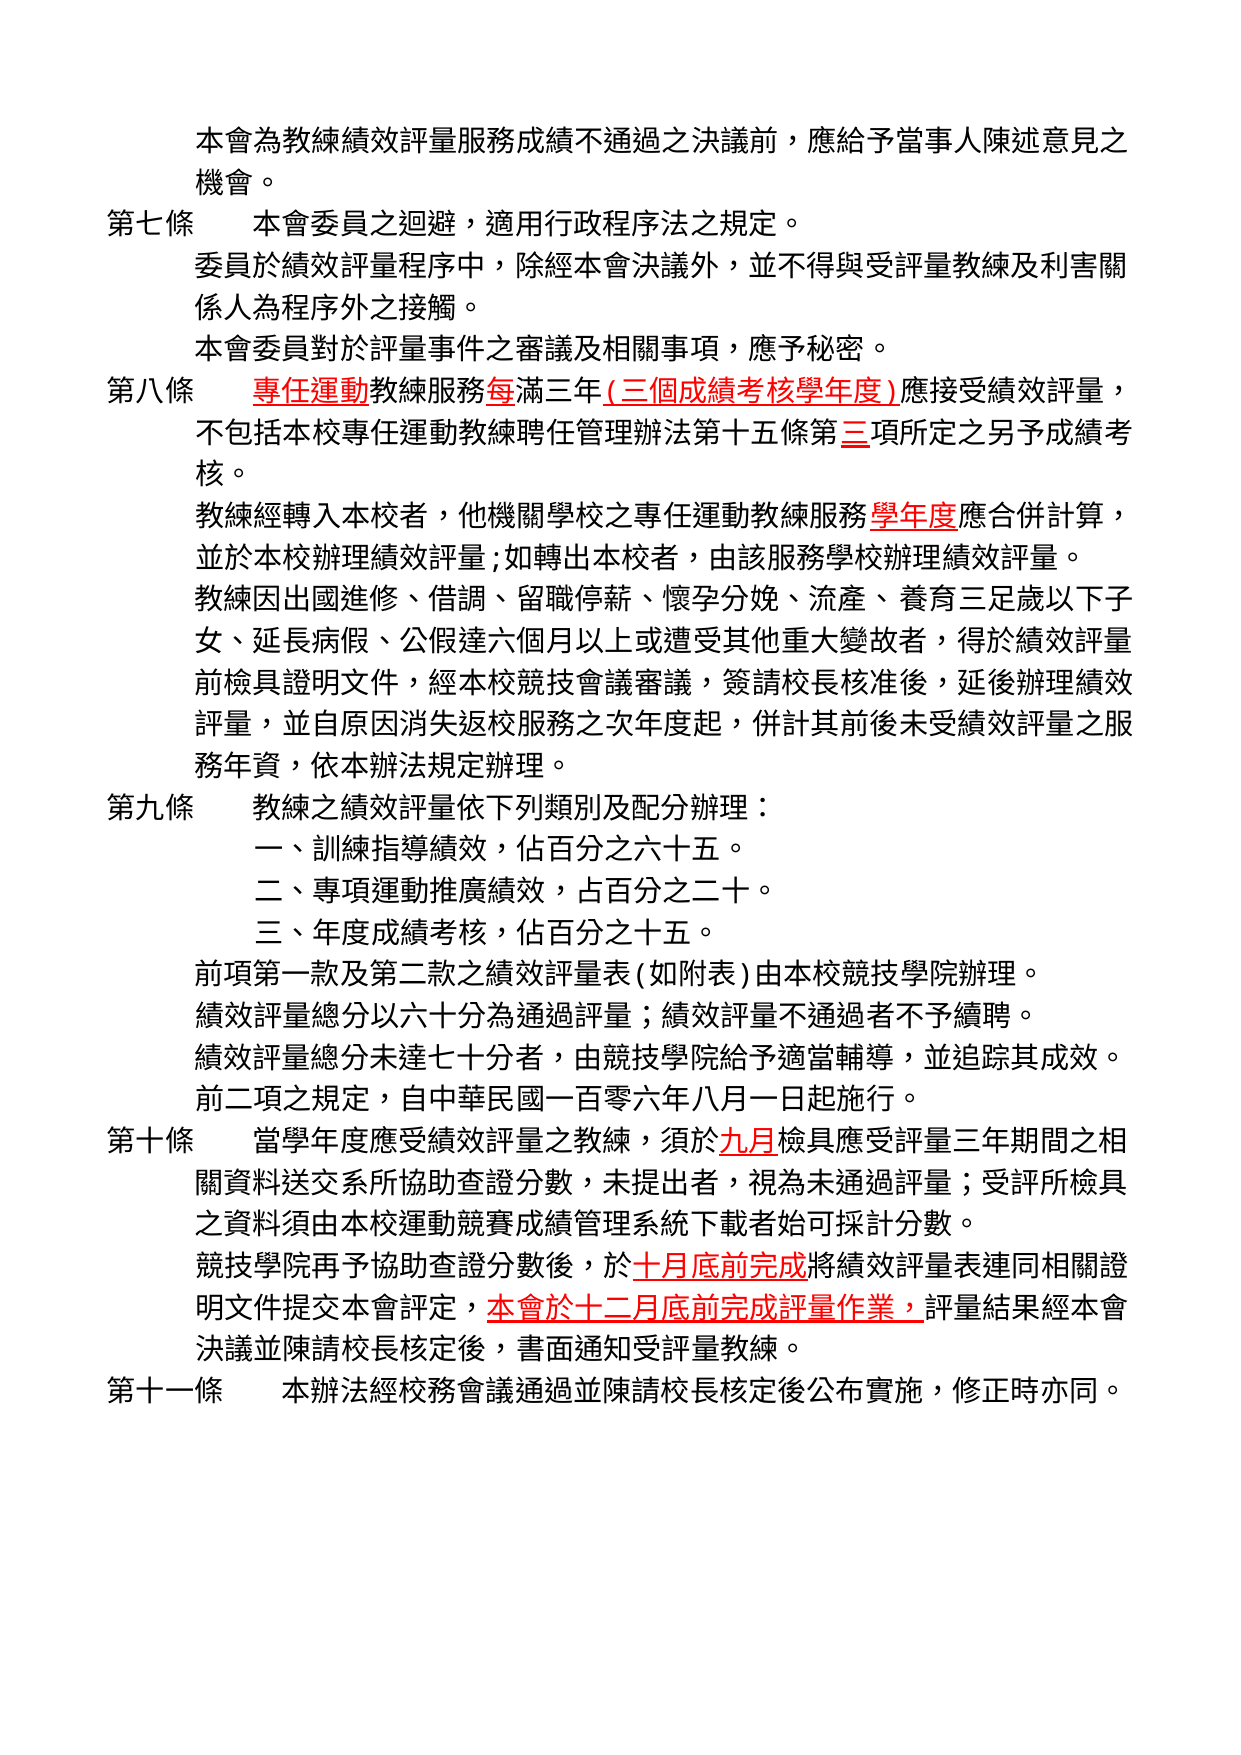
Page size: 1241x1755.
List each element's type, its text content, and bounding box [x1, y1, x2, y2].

text 競技學院再予協助查證分數後，於十月底前完成將績效評量表連同相關證明文件提交本會評定，本會於十二月底前完成評量作業，評量結果經本會決議並陳請校長核定後，書面通知受評量教練。 [195, 1243, 1134, 1368]
text 一、訓練指導績效，佔百分之六十五。 [254, 826, 1134, 868]
text 第八條 專任運動教練服務每滿三年(三個成績考核學年度)應接受績效評量，不包括本校專任運動教練聘任管理辦法第十五條第三項所定之另予成績考核。 [106, 368, 1134, 493]
text 第十條 當學年度應受績效評量之教練，須於九月檢具應受評量三年期間之相關資料送交系所協助查證分數，未提出者，視為未通過評量；受評所檢具之資料須由本校運動競賽成績管理系統下載者始可採計分數。 [106, 1118, 1134, 1243]
text 績效評量總分以六十分為通過評量；績效評量不通過者不予續聘。 [195, 993, 1134, 1035]
text 二、專項運動推廣績效，占百分之二十。 [254, 868, 1134, 910]
text 教練經轉入本校者，他機關學校之專任運動教練服務學年度應合併計算，並於本校辦理績效評量;如轉出本校者，由該服務學校辦理績效評量。 [195, 493, 1134, 576]
text 委員於績效評量程序中，除經本會決議外，並不得與受評量教練及利害關係人為程序外之接觸。 [106, 243, 1134, 326]
text 三、年度成績考核，佔百分之十五。 [254, 910, 1134, 951]
text 本會委員對於評量事件之審議及相關事項，應予秘密。 [106, 326, 1134, 368]
text 績效評量總分未達七十分者，由競技學院給予適當輔導，並追踪其成效。 [106, 1035, 1134, 1076]
text 本會為教練績效評量服務成績不通過之決議前，應給予當事人陳述意見之機會。 [195, 118, 1134, 201]
text 第十一條 本辦法經校務會議通過並陳請校長核定後公布實施，修正時亦同。 [106, 1368, 1134, 1410]
text 教練因出國進修、借調、留職停薪、懷孕分娩、流產、養育三足歲以下子女、延長病假、公假達六個月以上或遭受其他重大變故者，得於績效評量前檢具證明文件，經本校競技會議審議，簽請校長核准後，延後辦理績效評量，並自原因消失返校服務之次年度起，併計其前後未受績效評量之服務年資，依本辦法規定辦理。 [106, 576, 1134, 785]
text 第七條 本會委員之迴避，適用行政程序法之規定。 [106, 201, 1134, 243]
text 前二項之規定，自中華民國一百零六年八月一日起施行。 [195, 1076, 1134, 1118]
text 前項第一款及第二款之績效評量表(如附表)由本校競技學院辦理。 [106, 951, 1134, 993]
text 第九條 教練之績效評量依下列類別及配分辦理： [106, 785, 1134, 826]
